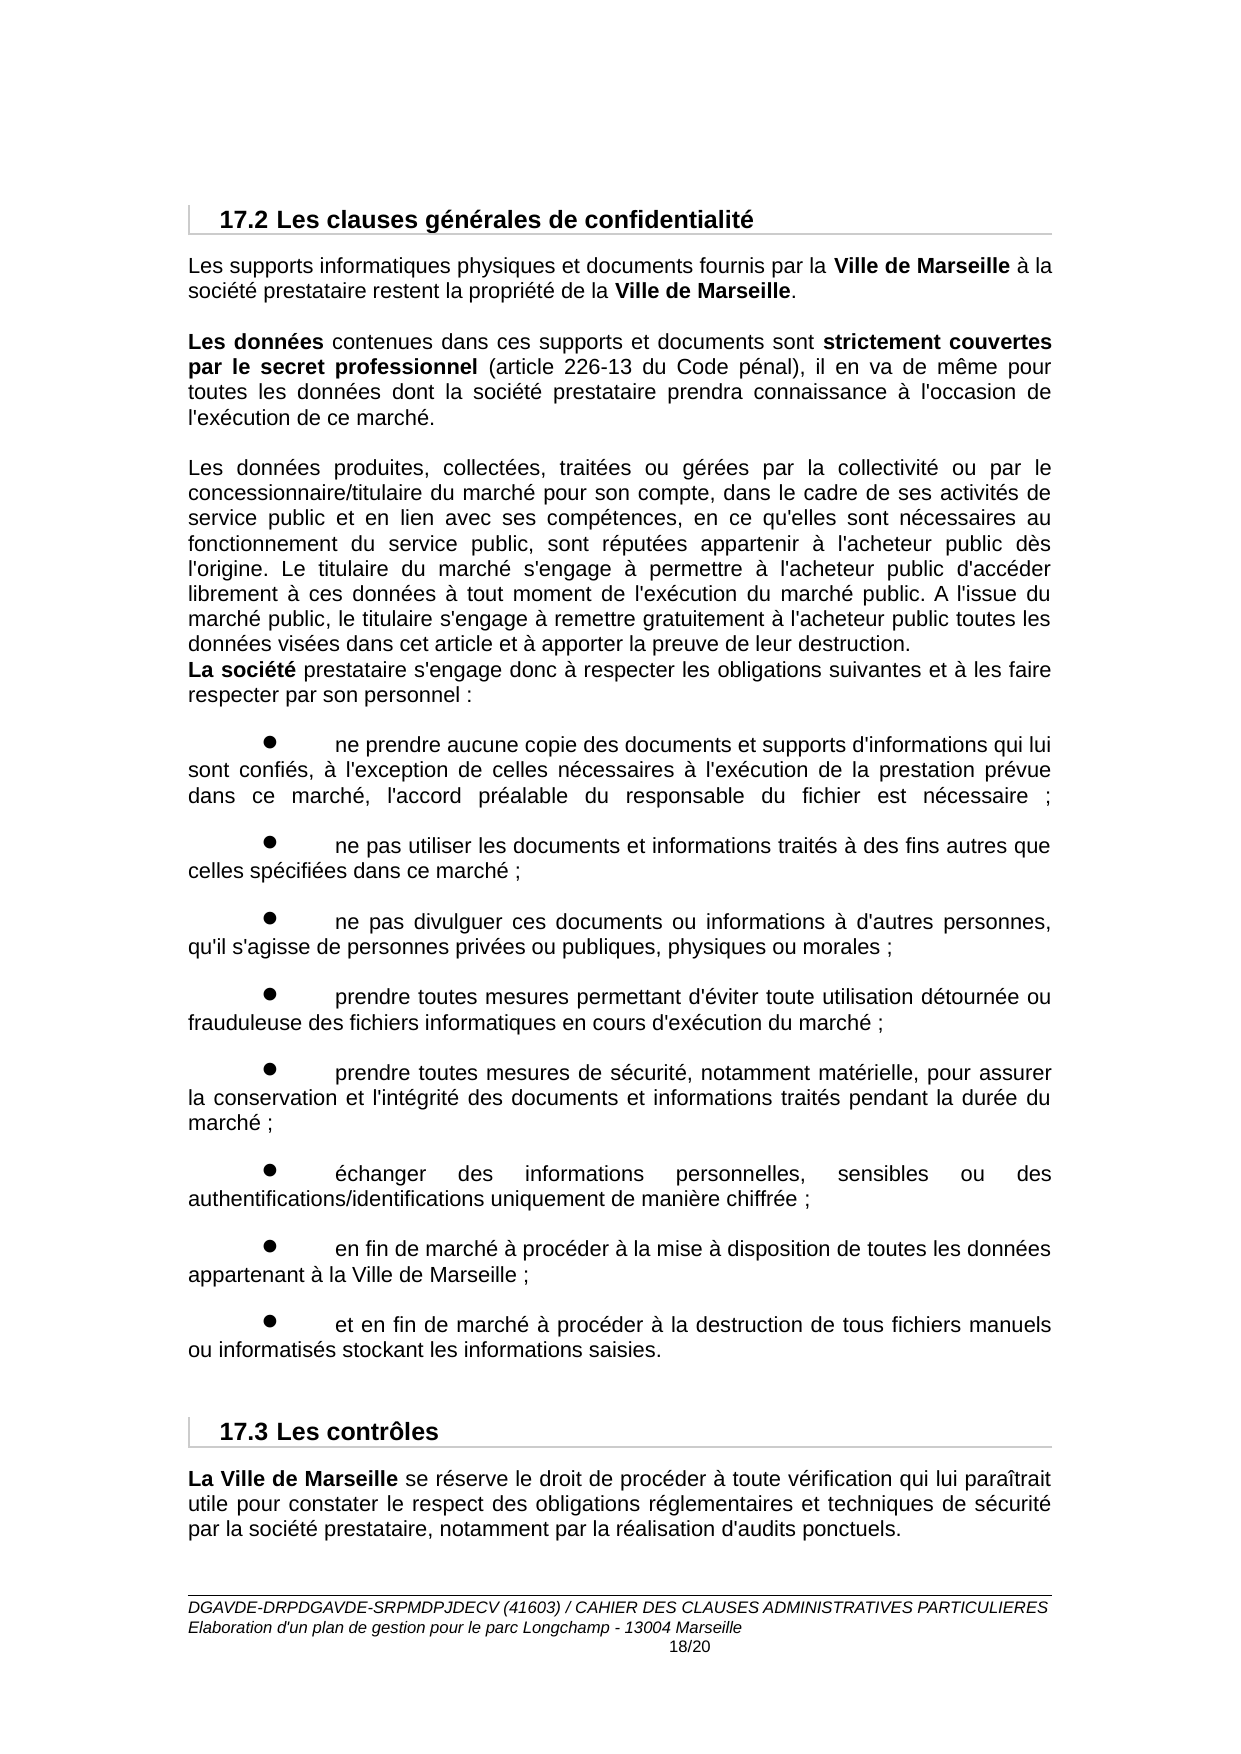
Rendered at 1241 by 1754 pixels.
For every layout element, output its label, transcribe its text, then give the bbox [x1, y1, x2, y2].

list en fin de marché à procéder à la mise à disposition de toutes les données appartenant à la Ville de Marseille ; [188, 1236, 1052, 1287]
list prendre toutes mesures permettant d'éviter toute utilisation détournée ou frauduleuse des fichiers informatiques en cours d'exécution du marché ; [188, 984, 1052, 1034]
subtitle Les contrôles [190, 1417, 1052, 1446]
text La Ville de Marseille se réserve le droit de procéder à toute vérification qui lui paraîtrait utile pour constater le respect des obligations réglementaires et techniques de sécurité par la société prestataire, notamment par la réalisation d'audits ponctuels. [188, 1466, 1052, 1541]
list et en fin de marché à procéder à la destruction de tous fichiers manuels ou informatisés stockant les informations saisies. [188, 1312, 1052, 1362]
text Les supports informatiques physiques et documents fournis par la Ville de Marseille à la société prestataire restent la propriété de la Ville de Marseille. [188, 253, 1052, 303]
subtitle Les clauses générales de confidentialité [188, 204, 1052, 233]
text La société prestataire s'engage donc à respecter les obligations suivantes et à les faire respecter par son personnel : [188, 656, 1052, 707]
list ne pas divulguer ces documents ou informations à d'autres personnes, qu'il s'agisse de personnes privées ou publiques, physiques ou morales ; [188, 908, 1052, 959]
list ne prendre aucune copie des documents et supports d'informations qui lui sont confiés, à l'exception de celles nécessaires à l'exécution de la prestation prévue dans ce marché, l'accord préalable du responsable du fichier est nécessaire ; [188, 732, 1052, 833]
list échanger des informations personnelles, sensibles ou des authentifications/identifications uniquement de manière chiffrée ; [188, 1161, 1052, 1211]
text Les données contenues dans ces supports et documents sont strictement couvertes par le secret professionnel (article 226-13 du Code pénal), il en va de même pour toutes les données dont la société prestataire prendra connaissance à l'occasion de l'exécution de ce marché. [188, 329, 1052, 429]
text Les données produites, collectées, traitées ou gérées par la collectivité ou par le concessionnaire/titulaire du marché pour son compte, dans le cadre de ses activités de service public et en lien avec ses compétences, en ce qu'elles sont nécessaires au fonctionnement du service public, sont réputées appartenir à l'acheteur public dès l'origine. Le titulaire du marché s'engage à permettre à l'acheteur public d'accéder librement à ces données à tout moment de l'exécution du marché public. A l'issue du marché public, le titulaire s'engage à remettre gratuitement à l'acheteur public toutes les données visées dans cet article et à apporter la preuve de leur destruction. [188, 455, 1052, 656]
list prendre toutes mesures de sécurité, notamment matérielle, pour assurer la conservation et l'intégrité des documents et informations traités pendant la durée du marché ; [188, 1060, 1052, 1135]
list ne pas utiliser les documents et informations traités à des fins autres que celles spécifiées dans ce marché ; [188, 833, 1052, 883]
